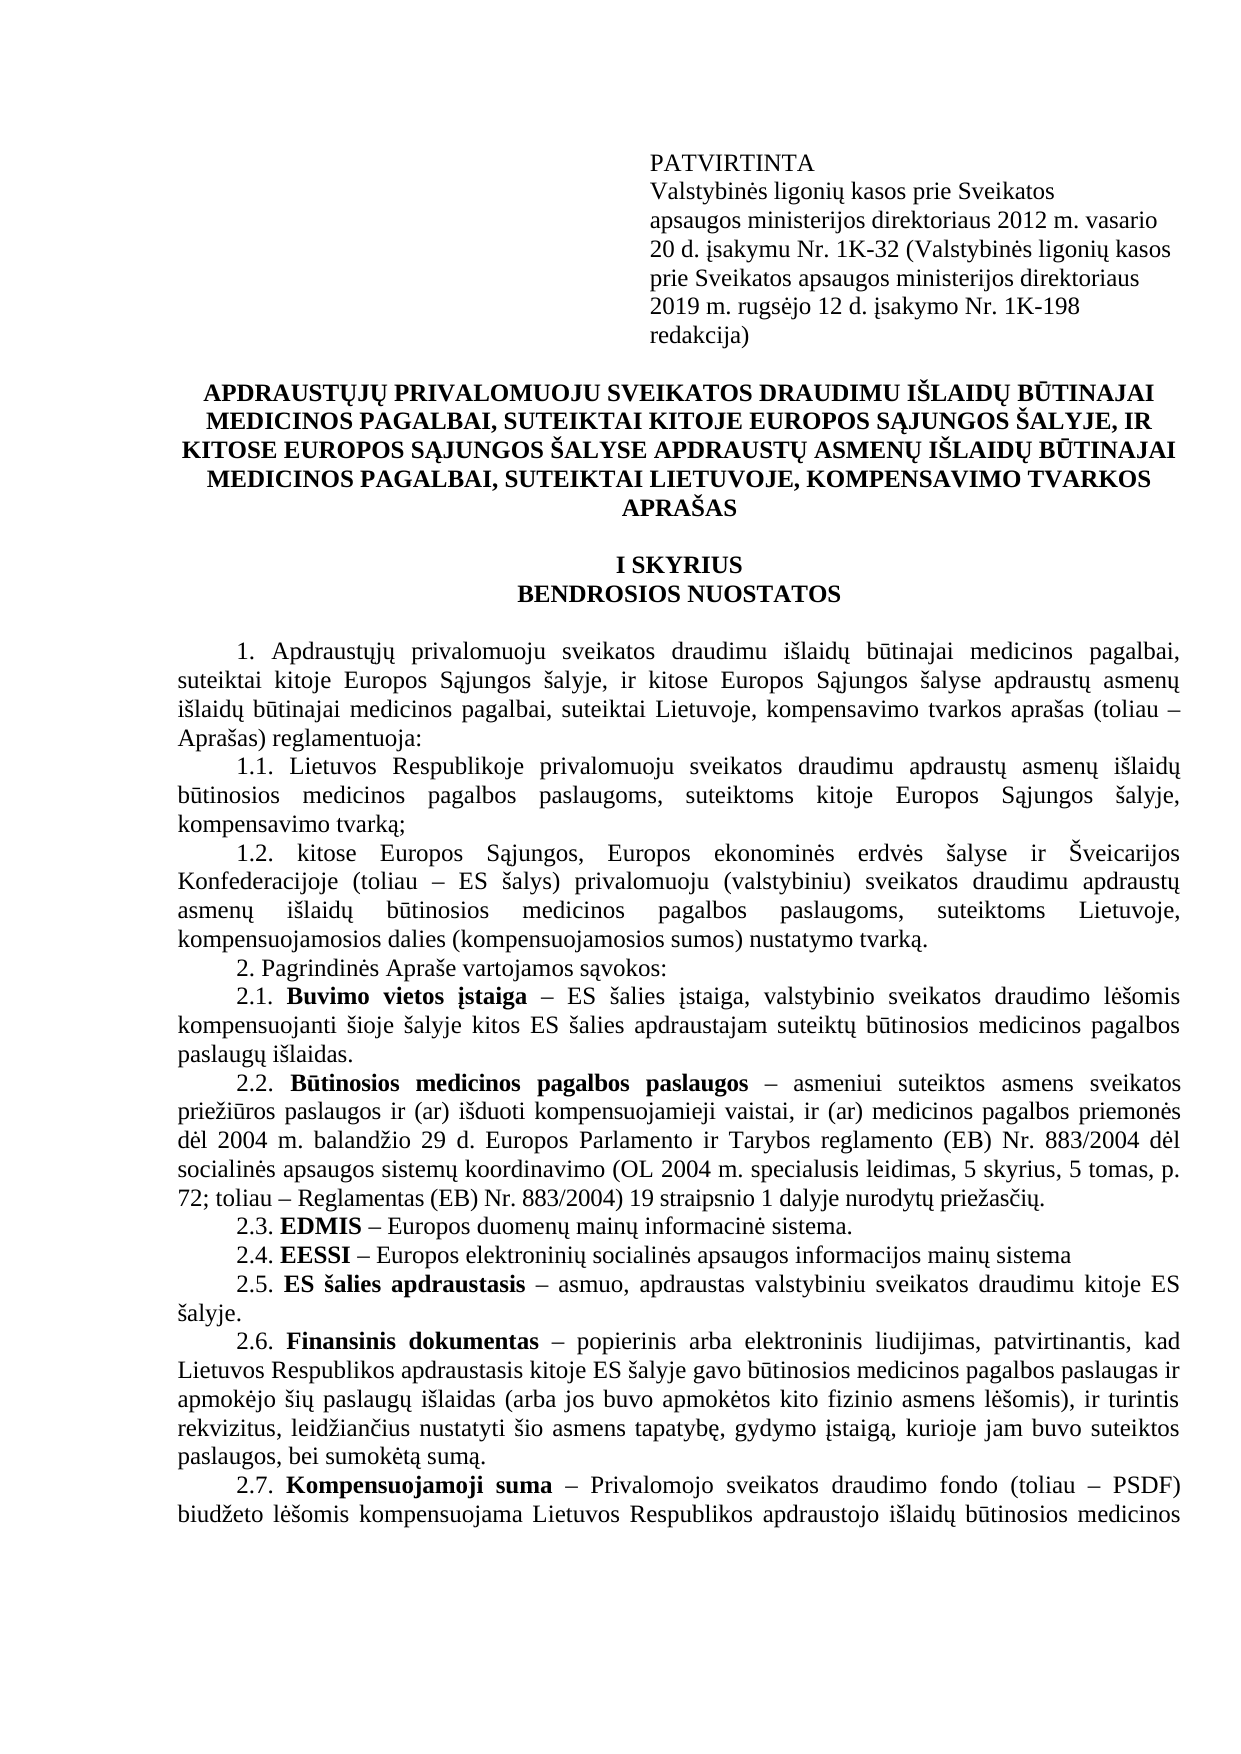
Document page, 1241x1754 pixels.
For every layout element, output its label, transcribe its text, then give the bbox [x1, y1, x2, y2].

text BENDROSIOS NUOSTATOS [177, 579, 1181, 608]
text 20 d. įsakymu Nr. 1K-32 (Valstybinės ligonių kasos [649, 234, 1181, 263]
text I SKYRIUS [177, 550, 1181, 579]
text redakcija) [649, 320, 1181, 349]
text 2.4. EESSI – Europos elektroninių socialinės apsaugos informacijos mainų sistema [177, 1240, 1181, 1269]
text Valstybinės ligonių kasos prie Sveikatos [649, 176, 1181, 205]
text 1. Apdraustųjų privalomuoju sveikatos draudimu išlaidų būtinajai medicinos pagalbai, suteiktai kitoje Europos Sąjungos šalyje, ir kitose Europos Sąjungos šalyse apdraustų asmenų išlaidų būtinajai medicinos pagalbai, suteiktai Lietuvoje, kompensavimo tvarkos aprašas (toliau – Aprašas) reglamentuoja: [177, 636, 1181, 751]
text 1.2. kitose Europos Sąjungos, Europos ekonominės erdvės šalyse ir Šveicarijos Konfederacijoje (toliau – ES šalys) privalomuoju (valstybiniu) sveikatos draudimu apdraustų asmenų išlaidų būtinosios medicinos pagalbos paslaugoms, suteiktoms Lietuvoje, kompensuojamosios dalies (kompensuojamosios sumos) nustatymo tvarką. [177, 838, 1181, 953]
text 2.2. Būtinosios medicinos pagalbos paslaugos – asmeniui suteiktos asmens sveikatos priežiūros paslaugos ir (ar) išduoti kompensuojamieji vaistai, ir (ar) medicinos pagalbos priemonės dėl 2004 m. balandžio 29 d. Europos Parlamento ir Tarybos reglamento (EB) Nr. 883/2004 dėl socialinės apsaugos sistemų koordinavimo (OL 2004 m. specialusis leidimas, 5 skyrius, 5 tomas, p. 72; toliau – Reglamentas (EB) Nr. 883/2004) 19 straipsnio 1 dalyje nurodytų priežasčių. [177, 1068, 1181, 1211]
text 2.7. Kompensuojamoji suma – Privalomojo sveikatos draudimo fondo (toliau – PSDF) biudžeto lėšomis kompensuojama Lietuvos Respublikos apdraustojo išlaidų būtinosios medicinos [177, 1470, 1181, 1528]
text apsaugos ministerijos direktoriaus 2012 m. vasario [649, 205, 1181, 234]
text 2. Pagrindinės Apraše vartojamos sąvokos: [177, 953, 1181, 981]
text 2019 m. rugsėjo 12 d. įsakymo Nr. 1K-198 [649, 291, 1181, 320]
text prie Sveikatos apsaugos ministerijos direktoriaus [649, 263, 1181, 291]
text Apdraustųjų privalomuoju sveikatos draudimu išlaidų būtinajai medicinos pagalbai, SUTEIKTAI KITOJE Europos Sąjungos šalyJe, ir kitose europos sąjungos šalyse apdraustų asmenų išlaidų būtinajai medicinos pagalbai, SUTEIKTAI lietuvoje, kompensavimo tvarkos APRAŠAS [177, 378, 1181, 521]
text PATVIRTINTA [649, 148, 1181, 176]
text 2.1. Buvimo vietos įstaiga – ES šalies įstaiga, valstybinio sveikatos draudimo lėšomis kompensuojanti šioje šalyje kitos ES šalies apdraustajam suteiktų būtinosios medicinos pagalbos paslaugų išlaidas. [177, 981, 1181, 1068]
text 1.1. Lietuvos Respublikoje privalomuoju sveikatos draudimu apdraustų asmenų išlaidų būtinosios medicinos pagalbos paslaugoms, suteiktoms kitoje Europos Sąjungos šalyje, kompensavimo tvarką; [177, 751, 1181, 838]
text 2.6. Finansinis dokumentas – popierinis arba elektroninis liudijimas, patvirtinantis, kad Lietuvos Respublikos apdraustasis kitoje ES šalyje gavo būtinosios medicinos pagalbos paslaugas ir apmokėjo šių paslaugų išlaidas (arba jos buvo apmokėtos kito fizinio asmens lėšomis), ir turintis rekvizitus, leidžiančius nustatyti šio asmens tapatybę, gydymo įstaigą, kurioje jam buvo suteiktos paslaugos, bei sumokėtą sumą. [177, 1326, 1181, 1470]
text 2.3. EDMIS – Europos duomenų mainų informacinė sistema. [177, 1211, 1181, 1240]
text 2.5. ES šalies apdraustasis – asmuo, apdraustas valstybiniu sveikatos draudimu kitoje ES šalyje. [177, 1269, 1181, 1326]
